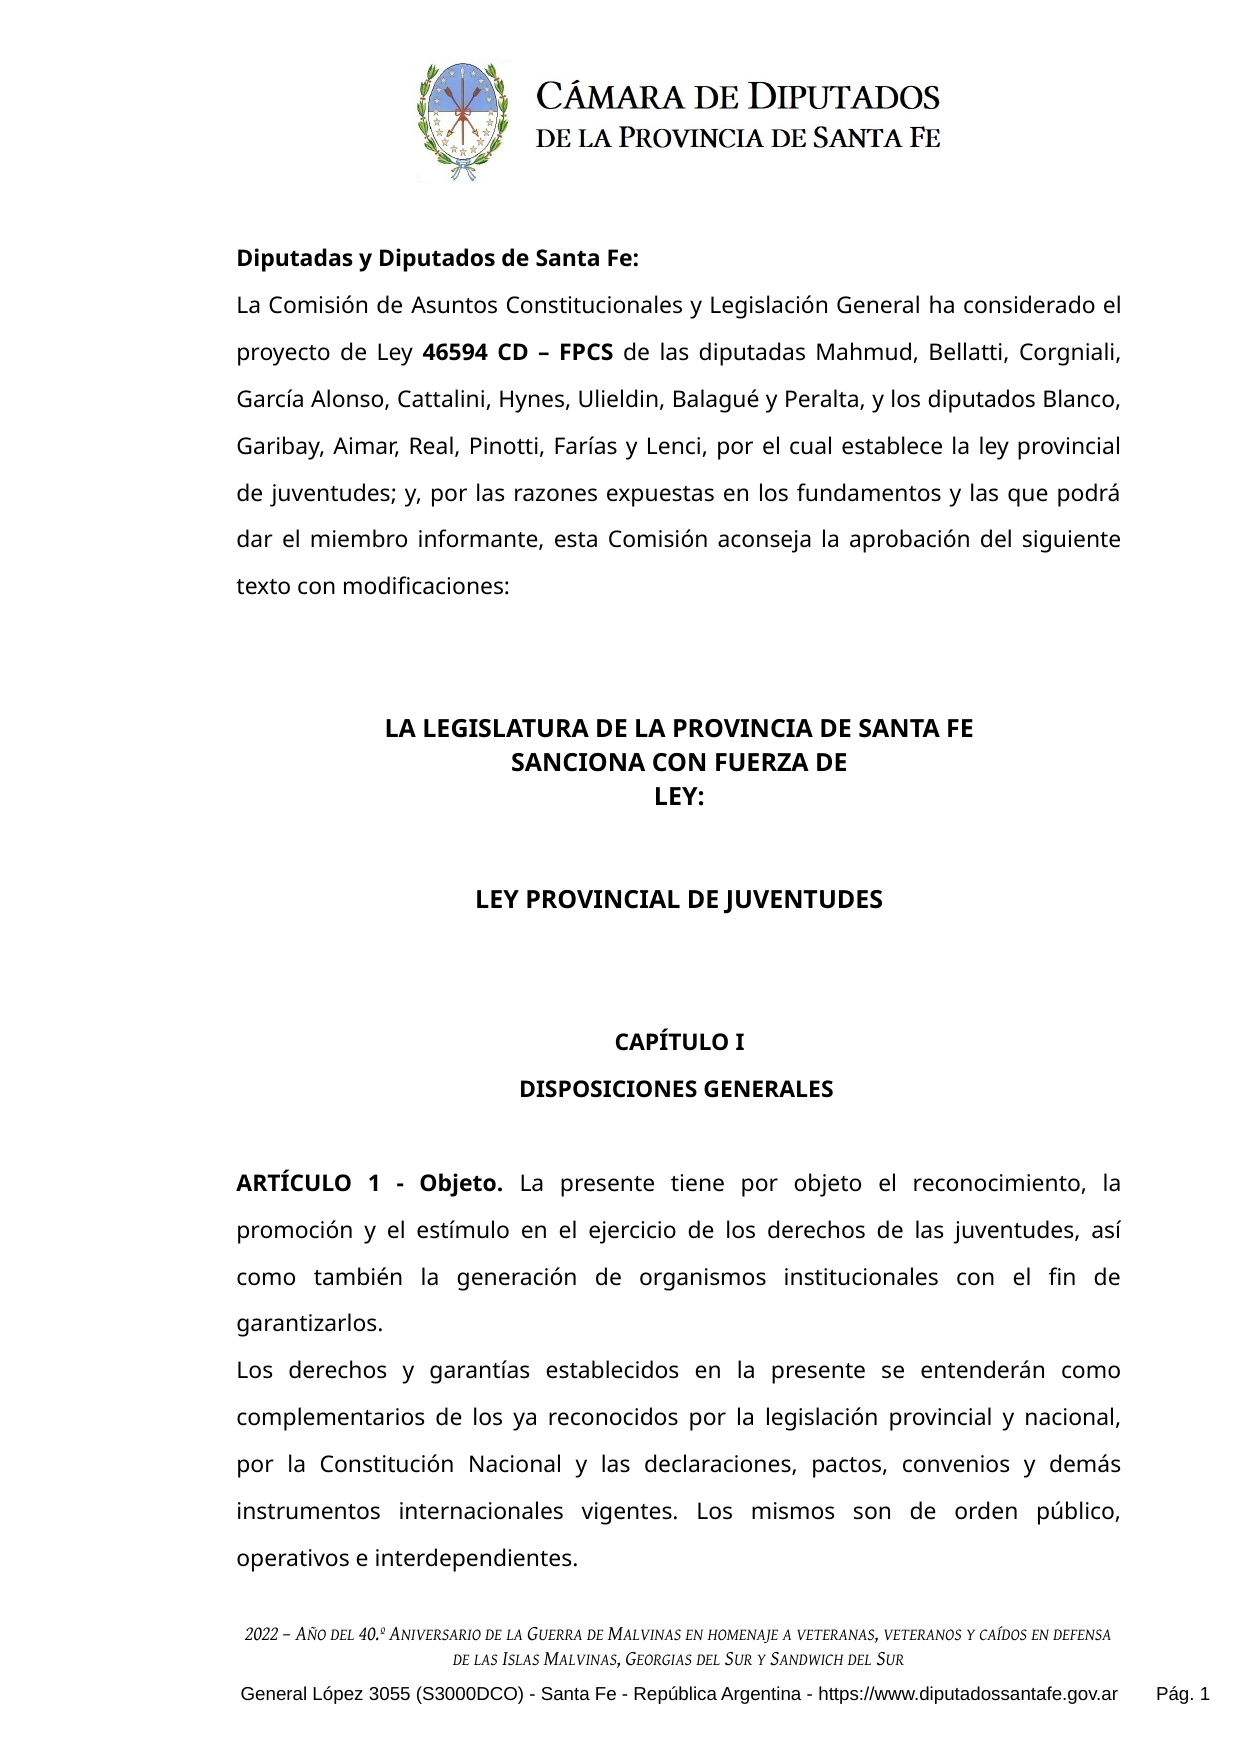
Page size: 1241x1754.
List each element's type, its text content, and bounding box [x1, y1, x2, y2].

text SANCIONA CON FUERZA DE [236, 745, 1122, 779]
text La Comisión de Asuntos Constitucionales y Legislación General ha considerado el proyecto de Ley 46594 CD – FPCS de las diputadas Mahmud, Bellatti, Corgniali, García Alonso, Cattalini, Hynes, Ulieldin, Balagué y Peralta, y los diputados Blanco, Garibay, Aimar, Real, Pinotti, Farías y Lenci, por el cual establece la ley provincial de juventudes; y, por las razones expuestas en los fundamentos y las que podrá dar el miembro informante, esta Comisión aconseja la aprobación del siguiente texto con modificaciones: [236, 289, 1122, 602]
text DISPOSICIONES GENERALES [236, 1073, 1122, 1104]
text CAPÍTULO I [236, 1026, 1122, 1057]
text LA LEGISLATURA DE LA PROVINCIA DE SANTA FE [236, 711, 1122, 745]
text LEY PROVINCIAL DE JUVENTUDES [236, 881, 1122, 915]
text Los derechos y garantías establecidos en la presente se entenderán como complementarios de los ya reconocidos por la legislación provincial y nacional, por la Constitución Nacional y las declaraciones, pactos, convenios y demás instrumentos internacionales vigentes. Los mismos son de orden público, operativos e interdependientes. [236, 1354, 1122, 1573]
text LEY: [236, 779, 1122, 813]
text ARTÍCULO 1 - Objeto. La presente tiene por objeto el reconocimiento, la promoción y el estímulo en el ejercicio de los derechos de las juventudes, así como también la generación de organismos institucionales con el fin de garantizarlos. [236, 1167, 1122, 1338]
text Diputadas y Diputados de Santa Fe: [236, 242, 1122, 273]
picture [413, 59, 945, 183]
